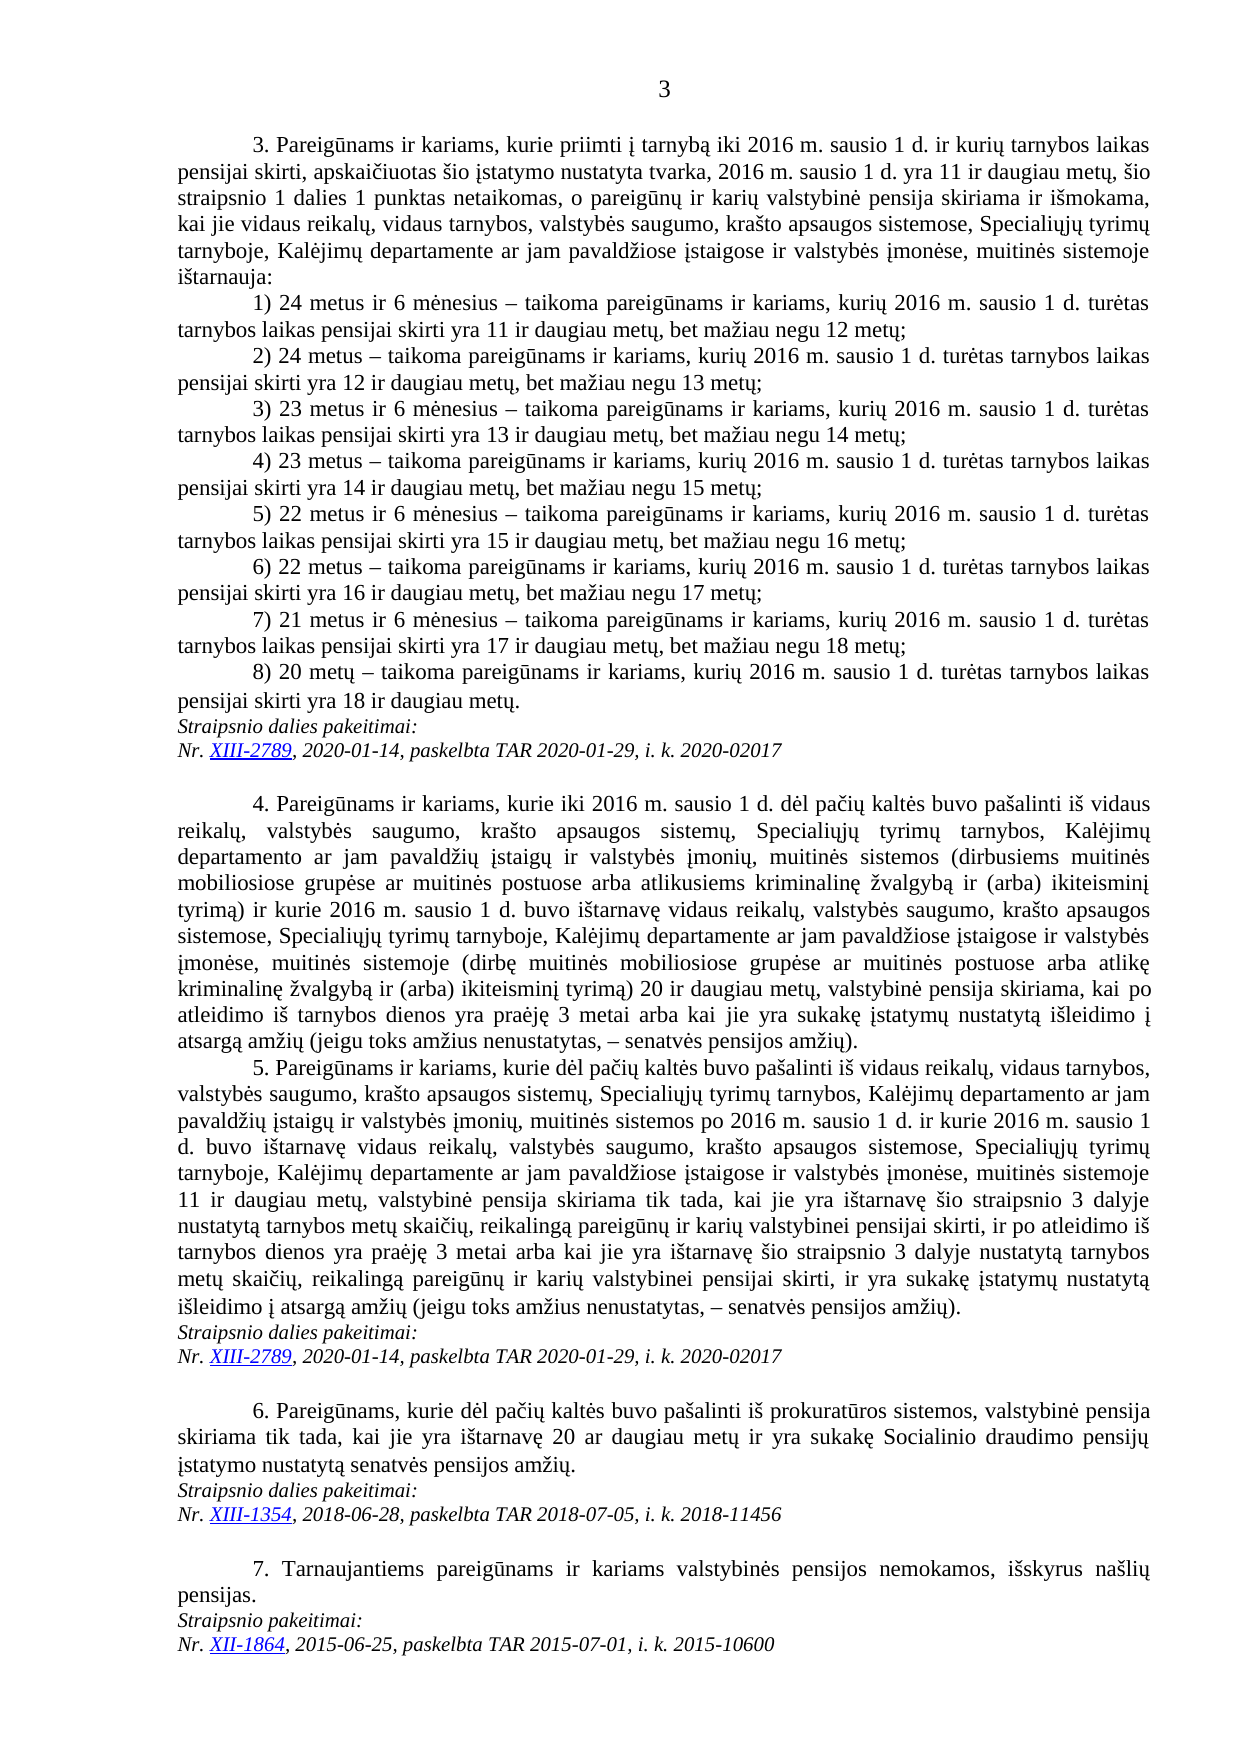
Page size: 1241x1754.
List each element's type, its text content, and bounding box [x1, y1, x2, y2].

text 5) 22 metus ir 6 mėnesius – taikoma pareigūnams ir kariams, kurių 2016 m. sausio 1 d. turėtas tarnybos laikas pensijai skirti yra 15 ir daugiau metų, bet mažiau negu 16 metų; [177, 500, 1152, 553]
text Nr. XIII-2789, 2020-01-14, paskelbta TAR 2020-01-29, i. k. 2020-02017 [177, 738, 1152, 762]
text 3) 23 metus ir 6 mėnesius – taikoma pareigūnams ir kariams, kurių 2016 m. sausio 1 d. turėtas tarnybos laikas pensijai skirti yra 13 ir daugiau metų, bet mažiau negu 14 metų; [177, 395, 1152, 448]
text 8) 20 metų – taikoma pareigūnams ir kariams, kurių 2016 m. sausio 1 d. turėtas tarnybos laikas pensijai skirti yra 18 ir daugiau metų. [177, 658, 1152, 713]
text 7. Tarnaujantiems pareigūnams ir kariams valstybinės pensijos nemokamos, išskyrus našlių pensijas. [177, 1555, 1152, 1608]
text 1) 24 metus ir 6 mėnesius – taikoma pareigūnams ir kariams, kurių 2016 m. sausio 1 d. turėtas tarnybos laikas pensijai skirti yra 11 ir daugiau metų, bet mažiau negu 12 metų; [177, 289, 1152, 342]
text Straipsnio dalies pakeitimai: [177, 1320, 1152, 1344]
text Straipsnio dalies pakeitimai: [177, 713, 1152, 738]
text 4) 23 metus – taikoma pareigūnams ir kariams, kurių 2016 m. sausio 1 d. turėtas tarnybos laikas pensijai skirti yra 14 ir daugiau metų, bet mažiau negu 15 metų; [177, 448, 1152, 500]
text Nr. XII-1864, 2015-06-25, paskelbta TAR 2015-07-01, i. k. 2015-10600 [177, 1632, 1152, 1656]
text Nr. XIII-2789, 2020-01-14, paskelbta TAR 2020-01-29, i. k. 2020-02017 [177, 1344, 1152, 1368]
text 7) 21 metus ir 6 mėnesius – taikoma pareigūnams ir kariams, kurių 2016 m. sausio 1 d. turėtas tarnybos laikas pensijai skirti yra 17 ir daugiau metų, bet mažiau negu 18 metų; [177, 606, 1152, 658]
text 5. Pareigūnams ir kariams, kurie dėl pačių kaltės buvo pašalinti iš vidaus reikalų, vidaus tarnybos, valstybės saugumo, krašto apsaugos sistemų, Specialiųjų tyrimų tarnybos, Kalėjimų departamento ar jam pavaldžių įstaigų ir valstybės įmonių, muitinės sistemos po 2016 m. sausio 1 d. ir kurie 2016 m. sausio 1 d. buvo ištarnavę vidaus reikalų, valstybės saugumo, krašto apsaugos sistemose, Specialiųjų tyrimų tarnyboje, Kalėjimų departamente ar jam pavaldžiose įstaigose ir valstybės įmonėse, muitinės sistemoje 11 ir daugiau metų, valstybinė pensija skiriama tik tada, kai jie yra ištarnavę šio straipsnio 3 dalyje nustatytą tarnybos metų skaičių, reikalingą pareigūnų ir karių valstybinei pensijai skirti, ir po atleidimo iš tarnybos dienos yra praėję 3 metai arba kai jie yra ištarnavę šio straipsnio 3 dalyje nustatytą tarnybos metų skaičių, reikalingą pareigūnų ir karių valstybinei pensijai skirti, ir yra sukakę įstatymų nustatytą išleidimo į atsargą amžių (jeigu toks amžius nenustatytas, – senatvės pensijos amžių). [177, 1054, 1152, 1320]
text 6. Pareigūnams, kurie dėl pačių kaltės buvo pašalinti iš prokuratūros sistemos, valstybinė pensija skiriama tik tada, kai jie yra ištarnavę 20 ar daugiau metų ir yra sukakę Socialinio draudimo pensijų įstatymo nustatytą senatvės pensijos amžių. [177, 1397, 1152, 1478]
text Straipsnio pakeitimai: [177, 1608, 1152, 1632]
text 2) 24 metus – taikoma pareigūnams ir kariams, kurių 2016 m. sausio 1 d. turėtas tarnybos laikas pensijai skirti yra 12 ir daugiau metų, bet mažiau negu 13 metų; [177, 342, 1152, 395]
text 3. Pareigūnams ir kariams, kurie priimti į tarnybą iki 2016 m. sausio 1 d. ir kurių tarnybos laikas pensijai skirti, apskaičiuotas šio įstatymo nustatyta tvarka, 2016 m. sausio 1 d. yra 11 ir daugiau metų, šio straipsnio 1 dalies 1 punktas netaikomas, o pareigūnų ir karių valstybinė pensija skiriama ir išmokama, kai jie vidaus reikalų, vidaus tarnybos, valstybės saugumo, krašto apsaugos sistemose, Specialiųjų tyrimų tarnyboje, Kalėjimų departamente ar jam pavaldžiose įstaigose ir valstybės įmonėse, muitinės sistemoje ištarnauja: [177, 131, 1152, 289]
text Nr. XIII-1354, 2018-06-28, paskelbta TAR 2018-07-05, i. k. 2018-11456 [177, 1502, 1152, 1526]
text Straipsnio dalies pakeitimai: [177, 1478, 1152, 1502]
text 4. Pareigūnams ir kariams, kurie iki 2016 m. sausio 1 d. dėl pačių kaltės buvo pašalinti iš vidaus reikalų, valstybės saugumo, krašto apsaugos sistemų, Specialiųjų tyrimų tarnybos, Kalėjimų departamento ar jam pavaldžių įstaigų ir valstybės įmonių, muitinės sistemos (dirbusiems muitinės mobiliosiose grupėse ar muitinės postuose arba atlikusiems kriminalinę žvalgybą ir (arba) ikiteisminį tyrimą) ir kurie 2016 m. sausio 1 d. buvo ištarnavę vidaus reikalų, valstybės saugumo, krašto apsaugos sistemose, Specialiųjų tyrimų tarnyboje, Kalėjimų departamente ar jam pavaldžiose įstaigose ir valstybės įmonėse, muitinės sistemoje (dirbę muitinės mobiliosiose grupėse ar muitinės postuose arba atlikę kriminalinę žvalgybą ir (arba) ikiteisminį tyrimą) 20 ir daugiau metų, valstybinė pensija skiriama, kai po atleidimo iš tarnybos dienos yra praėję 3 metai arba kai jie yra sukakę įstatymų nustatytą išleidimo į atsargą amžių (jeigu toks amžius nenustatytas, – senatvės pensijos amžių). [177, 790, 1152, 1054]
text 6) 22 metus – taikoma pareigūnams ir kariams, kurių 2016 m. sausio 1 d. turėtas tarnybos laikas pensijai skirti yra 16 ir daugiau metų, bet mažiau negu 17 metų; [177, 553, 1152, 606]
